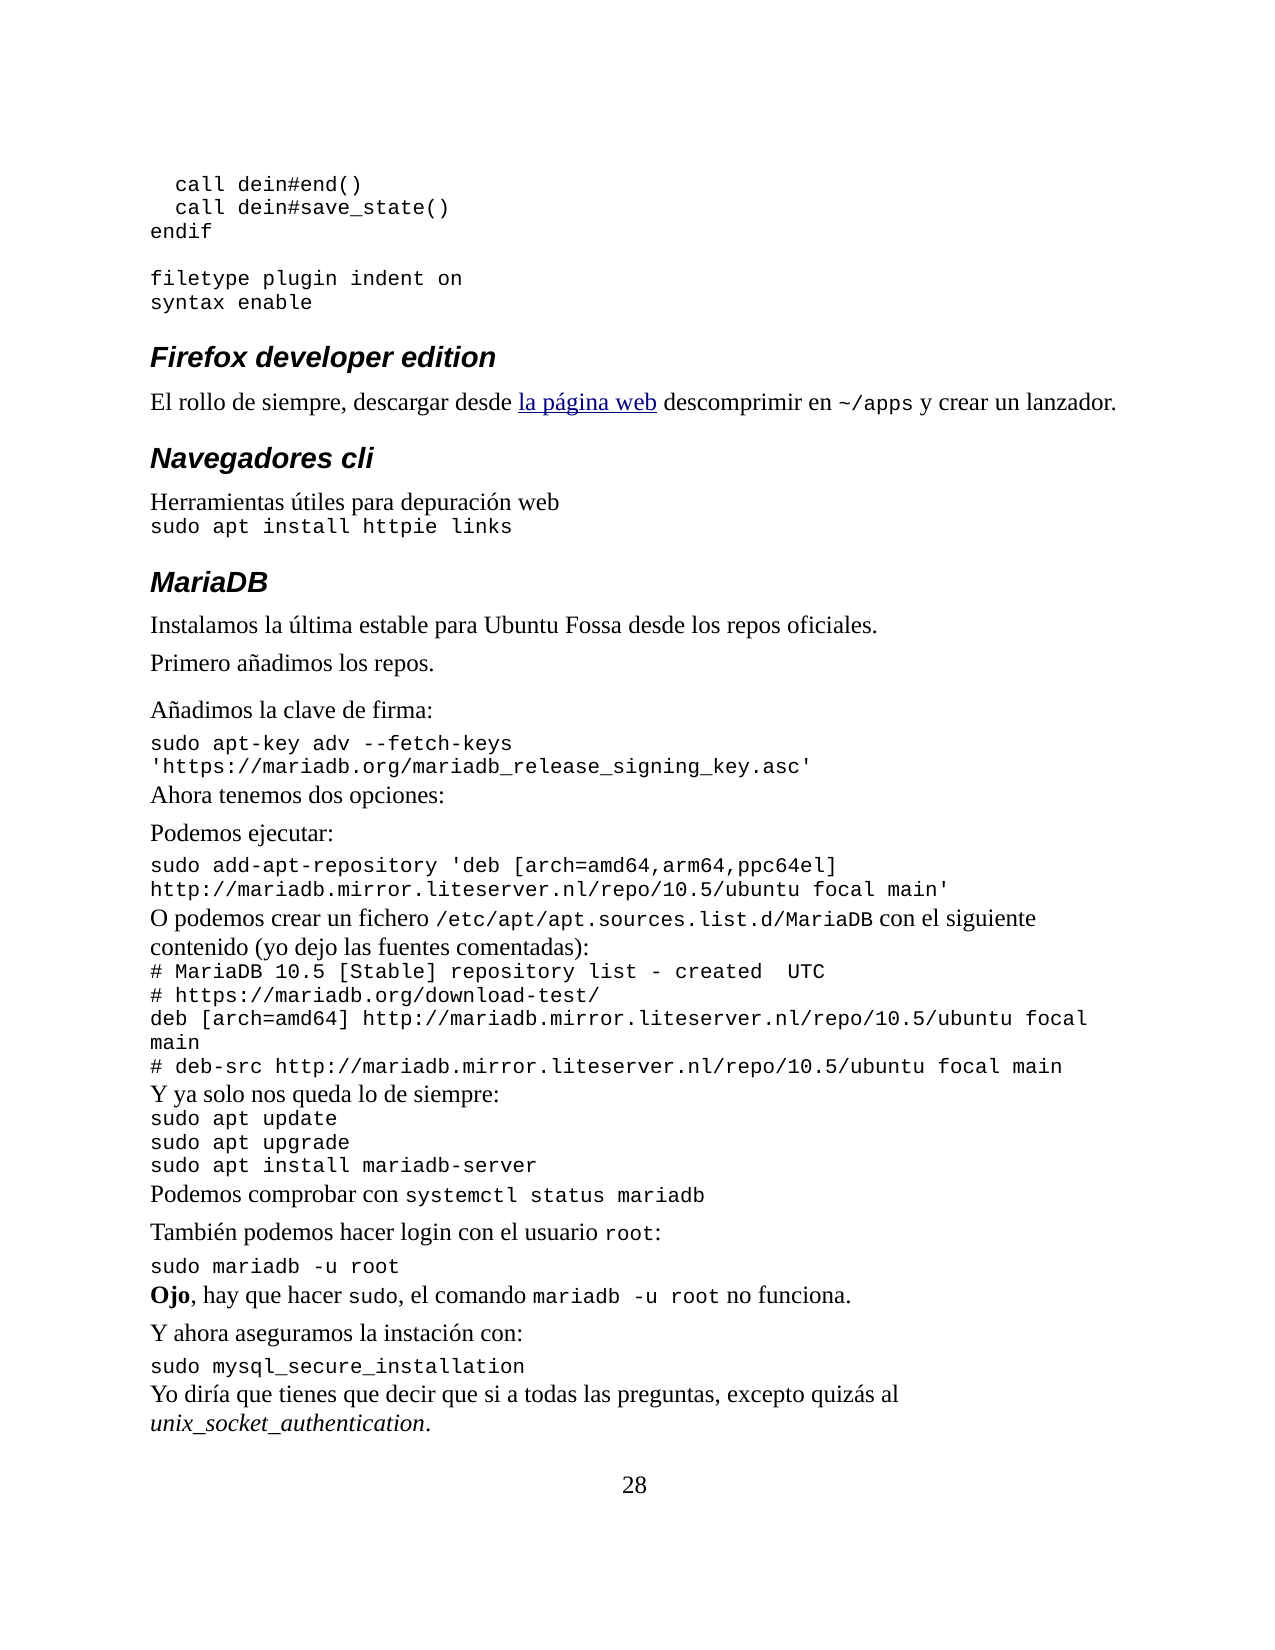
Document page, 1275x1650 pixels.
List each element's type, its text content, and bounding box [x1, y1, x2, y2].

text O podemos crear un fichero /etc/apt/apt.sources.list.d/MariaDB con el siguiente contenido (yo dejo las fuentes comentadas): [150, 903, 1125, 961]
text Herramientas útiles para depuración web [150, 487, 1125, 516]
text Ojo, hay que hacer sudo, el comando mariadb -u root no funciona. [150, 1280, 1125, 1309]
text El rollo de siempre, descargar desde la página web descomprimir en ~/apps y crear un lanzador. [150, 387, 1125, 416]
text sudo apt install httpie links [150, 516, 1125, 539]
text endif [150, 221, 1125, 244]
text call dein#end() [150, 174, 1125, 197]
subtitle MariaDB [150, 564, 1125, 598]
text sudo apt install mariadb-server [150, 1155, 1125, 1179]
text syntax enable [150, 292, 1125, 316]
text sudo apt-key adv --fetch-keys 'https://mariadb.org/mariadb_release_signing_key.asc' [150, 733, 1125, 780]
text sudo add-apt-repository 'deb [arch=amd64,arm64,ppc64el] http://mariadb.mirror.liteserver.nl/repo/10.5/ubuntu focal main' [150, 855, 1125, 903]
text # https://mariadb.org/download-test/ [150, 985, 1125, 1008]
text deb [arch=amd64] http://mariadb.mirror.liteserver.nl/repo/10.5/ubuntu focal main [150, 1008, 1125, 1056]
text sudo apt upgrade [150, 1132, 1125, 1155]
subtitle Firefox developer edition [150, 341, 1125, 374]
text sudo apt update [150, 1108, 1125, 1132]
text Ahora tenemos dos opciones: [150, 780, 1125, 809]
text Podemos comprobar con systemctl status mariadb [150, 1179, 1125, 1208]
text Y ahora aseguramos la instación con: [150, 1318, 1125, 1347]
subtitle Navegadores cli [150, 441, 1125, 475]
text Primero añadimos los repos. [150, 648, 1125, 677]
text # deb-src http://mariadb.mirror.liteserver.nl/repo/10.5/ubuntu focal main [150, 1056, 1125, 1079]
text Instalamos la última estable para Ubuntu Fossa desde los repos oficiales. [150, 611, 1125, 639]
text Podemos ejecutar: [150, 818, 1125, 846]
text call dein#save_state() [150, 197, 1125, 221]
text # MariaDB 10.5 [Stable] repository list - created UTC [150, 961, 1125, 985]
text Y ya solo nos queda lo de siempre: [150, 1079, 1125, 1108]
text filetype plugin indent on [150, 268, 1125, 292]
text Añadimos la clave de firma: [150, 695, 1125, 724]
text También podemos hacer login con el usuario root: [150, 1217, 1125, 1247]
text sudo mariadb -u root [150, 1256, 1125, 1280]
text Yo diría que tienes que decir que si a todas las preguntas, excepto quizás al unix_socket_authentication. [150, 1379, 1125, 1437]
text sudo mysql_secure_installation [150, 1356, 1125, 1379]
